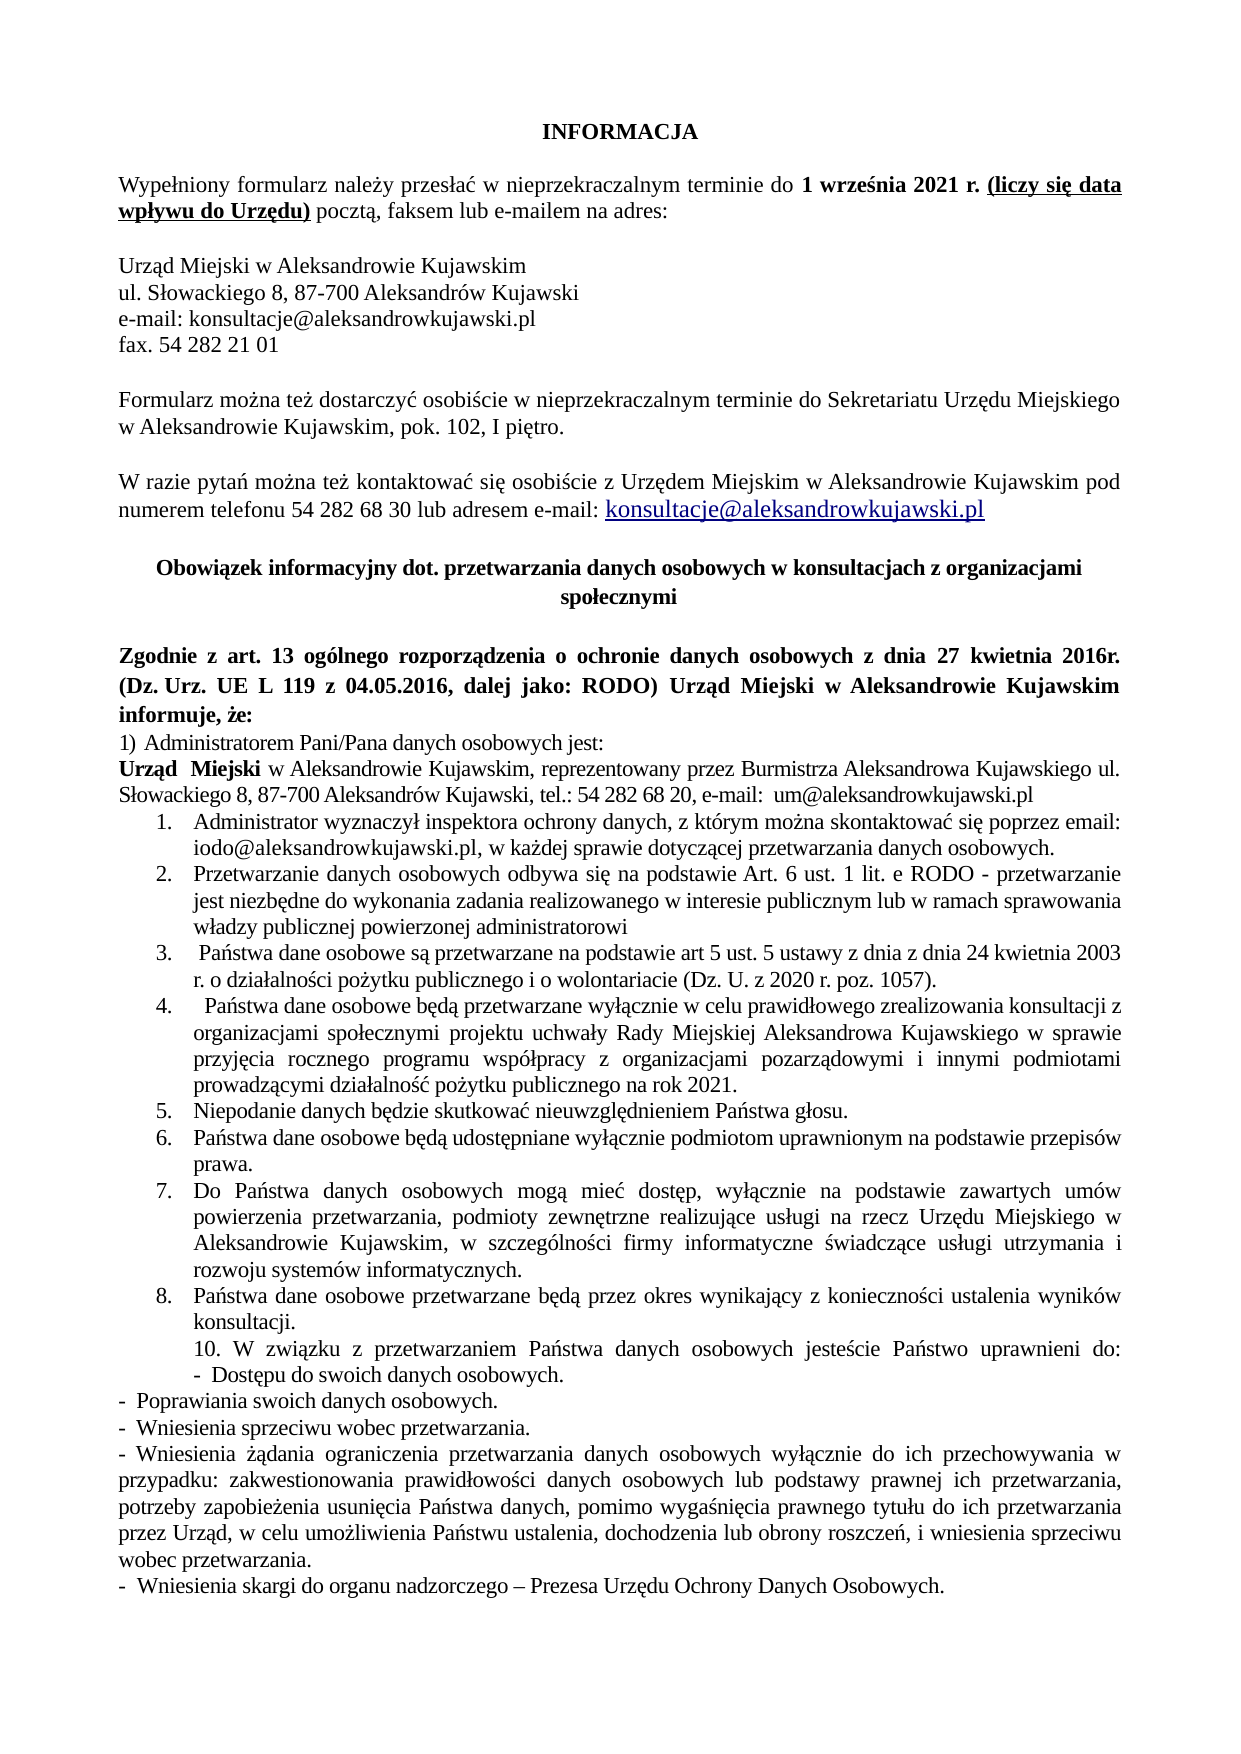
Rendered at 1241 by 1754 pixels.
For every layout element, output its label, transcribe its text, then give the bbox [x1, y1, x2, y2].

text fax. 54 282 21 01 [118, 331, 1122, 358]
text Obowiązek informacyjny dot. przetwarzania danych osobowych w konsultacjach z organizacjami społecznymi [118, 552, 1119, 611]
list Państwa dane osobowe będą przetwarzane wyłącznie w celu prawidłowego zrealizowania konsultacji z organizacjami społecznymi projektu uchwały Rady Miejskiej Aleksandrowa Kujawskiego w sprawie przyjęcia rocznego programu współpracy z organizacjami pozarządowymi i innymi podmiotami prowadzącymi działalność pożytku publicznego na rok 2021. [156, 992, 1122, 1098]
list Państwa dane osobowe przetwarzane będą przez okres wynikający z konieczności ustalenia wyników konsultacji. [156, 1282, 1122, 1335]
text - Wniesienia skargi do organu nadzorczego – Prezesa Urzędu Ochrony Danych Osobowych. [118, 1572, 1122, 1598]
text - Poprawiania swoich danych osobowych. [118, 1387, 1122, 1414]
text e-mail: konsultacje@aleksandrowkujawski.pl [118, 305, 1122, 331]
list Administrator wyznaczył inspektora ochrony danych, z którym można skontaktować się poprzez email: iodo@aleksandrowkujawski.pl, w każdej sprawie dotyczącej przetwarzania danych osobowych. [156, 808, 1122, 860]
text Wypełniony formularz należy przesłać w nieprzekraczalnym terminie do 1 września 2021 r. (liczy się data wpływu do Urzędu) pocztą, faksem lub e-mailem na adres: [118, 171, 1122, 223]
list Państwa dane osobowe są przetwarzane na podstawie art 5 ust. 5 ustawy z dnia z dnia 24 kwietnia 2003 r. o działalności pożytku publicznego i o wolontariacie (Dz. U. z 2020 r. poz. 1057). [156, 939, 1122, 992]
text - Wniesienia sprzeciwu wobec przetwarzania. [118, 1414, 1122, 1440]
text Urząd Miejski w Aleksandrowie Kujawskim [118, 252, 1122, 279]
list Państwa dane osobowe będą udostępniane wyłącznie podmiotom uprawnionym na podstawie przepisów prawa. [156, 1124, 1122, 1177]
list Przetwarzanie danych osobowych odbywa się na podstawie Art. 6 ust. 1 lit. e RODO - przetwarzanie jest niezbędne do wykonania zadania realizowanego w interesie publicznym lub w ramach sprawowania władzy publicznej powierzonej administratorowi [156, 860, 1122, 939]
list Do Państwa danych osobowych mogą mieć dostęp, wyłącznie na podstawie zawartych umów powierzenia przetwarzania, podmioty zewnętrzne realizujące usługi na rzecz Urzędu Miejskiego w Aleksandrowie Kujawskim, w szczególności firmy informatyczne świadczące usługi utrzymania i rozwoju systemów informatycznych. [156, 1177, 1122, 1282]
text 10. W związku z przetwarzaniem Państwa danych osobowych jesteście Państwo uprawnieni do: - Dostępu do swoich danych osobowych. [193, 1335, 1122, 1387]
text ul. Słowackiego 8, 87-700 Aleksandrów Kujawski [118, 279, 1122, 305]
text W razie pytań można też kontaktować się osobiście z Urzędem Miejskim w Aleksandrowie Kujawskim pod numerem telefonu 54 282 68 30 lub adresem e-mail: konsultacje@aleksandrowkujawski.pl [118, 468, 1122, 523]
text INFORMACJA [118, 118, 1122, 144]
text Formularz można też dostarczyć osobiście w nieprzekraczalnym terminie do Sekretariatu Urzędu Miejskiego w Aleksandrowie Kujawskim, pok. 102, I piętro. [118, 386, 1122, 439]
text - Wniesienia żądania ograniczenia przetwarzania danych osobowych wyłącznie do ich przechowywania w przypadku: zakwestionowania prawidłowości danych osobowych lub podstawy prawnej ich przetwarzania, potrzeby zapobieżenia usunięcia Państwa danych, pomimo wygaśnięcia prawnego tytułu do ich przetwarzania przez Urząd, w celu umożliwienia Państwu ustalenia, dochodzenia lub obrony roszczeń, i wniesienia sprzeciwu wobec przetwarzania. [118, 1440, 1122, 1572]
text 1) Administratorem Pani/Pana danych osobowych jest: [119, 729, 1122, 755]
list Niepodanie danych będzie skutkować nieuwzględnieniem Państwa głosu. [156, 1098, 1122, 1124]
text Zgodnie z art. 13 ogólnego rozporządzenia o ochronie danych osobowych z dnia 27 kwietnia 2016r. (Dz. Urz. UE L 119 z 04.05.2016, dalej jako: RODO) Urząd Miejski w Aleksandrowie Kujawskim informuje, że: [119, 640, 1120, 729]
text Urząd Miejski w Aleksandrowie Kujawskim, reprezentowany przez Burmistrza Aleksandrowa Kujawskiego ul. Słowackiego 8, 87-700 Aleksandrów Kujawski, tel.: 54 282 68 20, e-mail: um@aleksandrowkujawski.pl [118, 755, 1121, 808]
